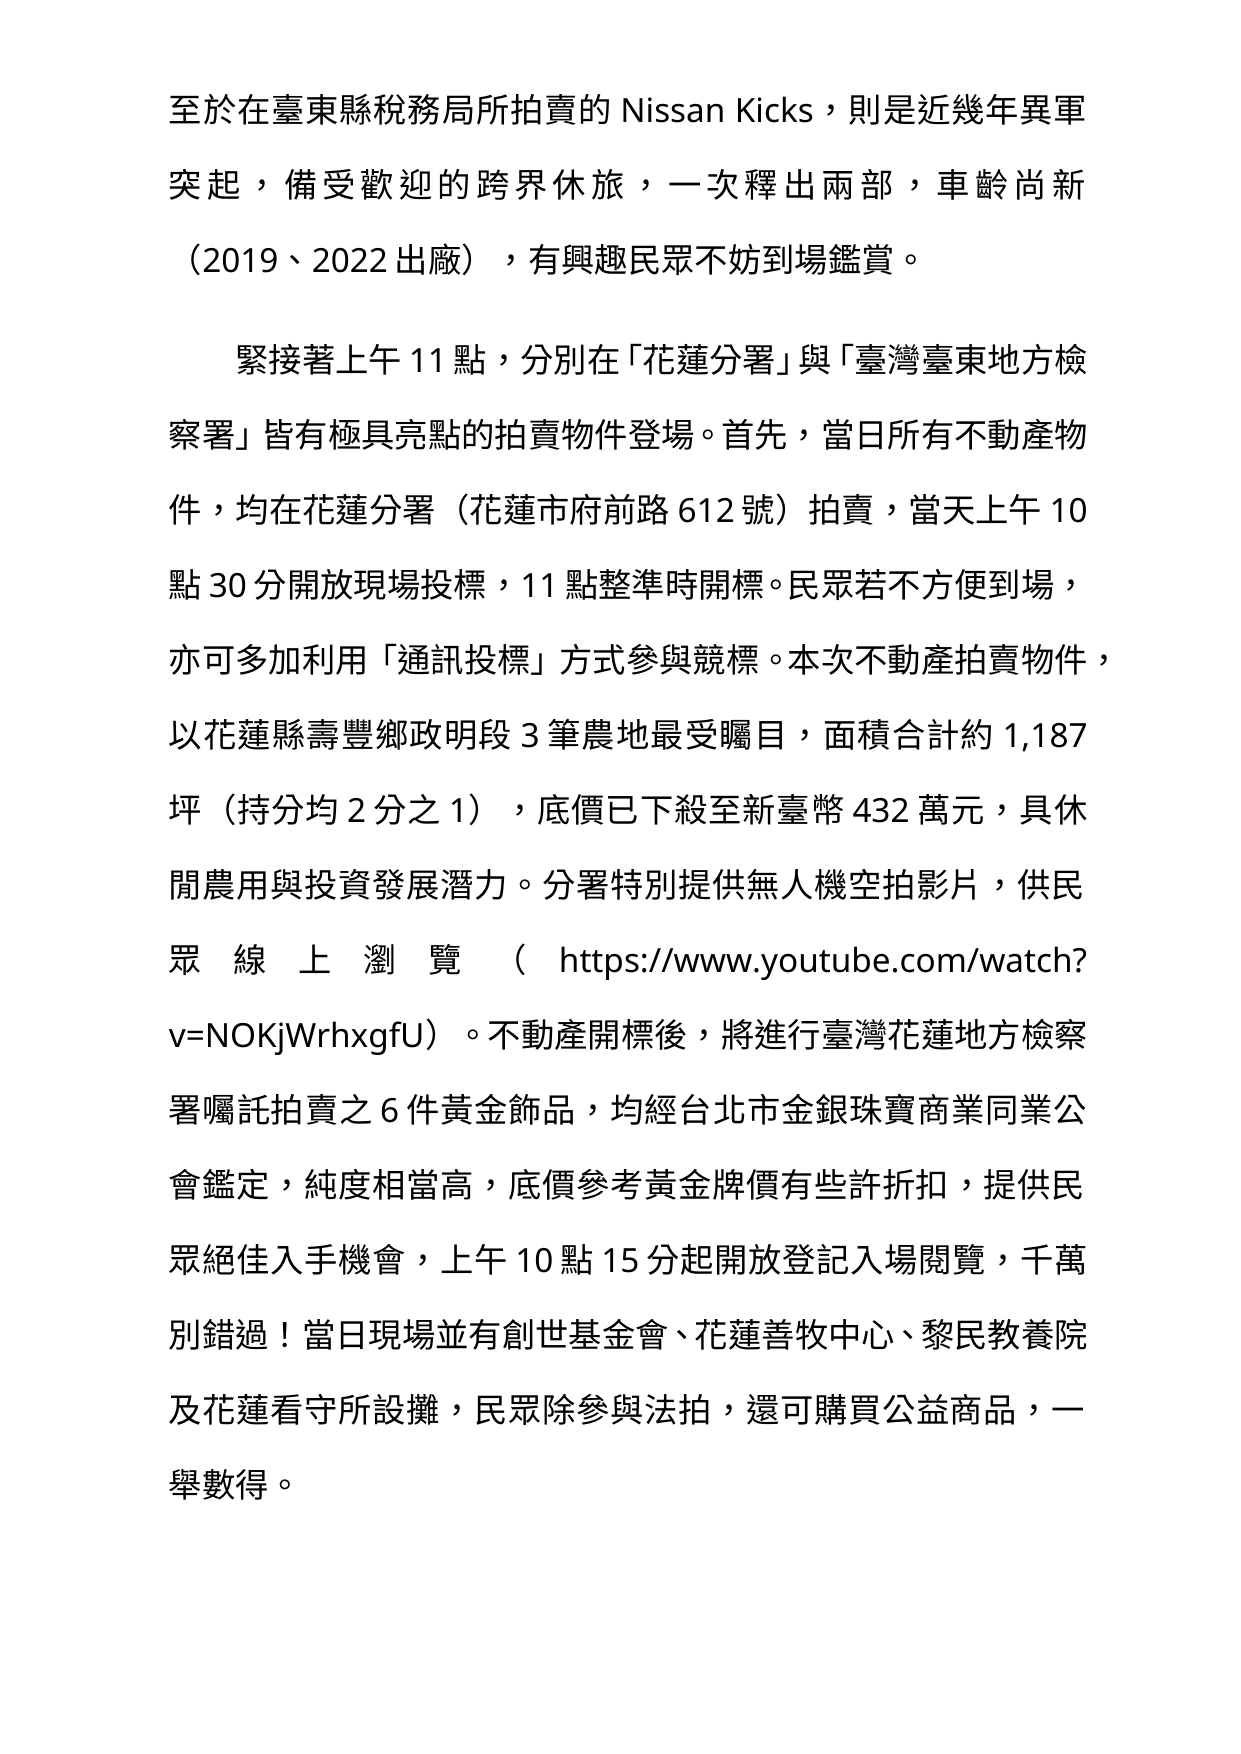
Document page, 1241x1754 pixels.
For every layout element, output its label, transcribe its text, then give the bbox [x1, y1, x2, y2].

text 緊接著上午11點，分別在「花蓮分署」與「臺灣臺東地方檢察署」皆有極具亮點的拍賣物件登場。首先，當日所有不動產物件，均在花蓮分署（花蓮市府前路612號）拍賣，當天上午10點30分開放現場投標，11點整準時開標。民眾若不方便到場，亦可多加利用「通訊投標」方式參與競標。本次不動產拍賣物件，以花蓮縣壽豐鄉政明段3筆農地最受矚目，面積合計約1,187坪（持分均2分之1），底價已下殺至新臺幣432萬元，具休閒農用與投資發展潛力。分署特別提供無人機空拍影片，供民眾線上瀏覽（https://www.youtube.com/watch?v=NOKjWrhxgfU）。不動產開標後，將進行臺灣花蓮地方檢察署囑託拍賣之6件黃金飾品，均經台北市金銀珠寶商業同業公會鑑定，純度相當高，底價參考黃金牌價有些許折扣，提供民眾絕佳入手機會，上午10點15分起開放登記入場閱覽，千萬別錯過！當日現場並有創世基金會、花蓮善牧中心、黎民教養院及花蓮看守所設攤，民眾除參與法拍，還可購買公益商品，一舉數得。 [169, 321, 1087, 1521]
text 花蓮分署表示，當天上午9點30分率先登場的物件，分別是在「花蓮縣處理妨害交通車輛移置保管場」拍賣Toyota Wish，以及在「臺東縣稅務局」拍賣Nissan Kicks等3部車輛。其中Toyota Wish是2007年出廠，1998CC，這台長年經典熱銷車款，標榜耐開，省油與舒適，可說是全家出遊的最佳夥伴。至於在臺東縣稅務局所拍賣的Nissan Kicks，則是近幾年異軍突起，備受歡迎的跨界休旅，一次釋出兩部，車齡尚新（2019、2022出廠），有興趣民眾不妨到場鑑賞。 [169, 71, 1087, 296]
